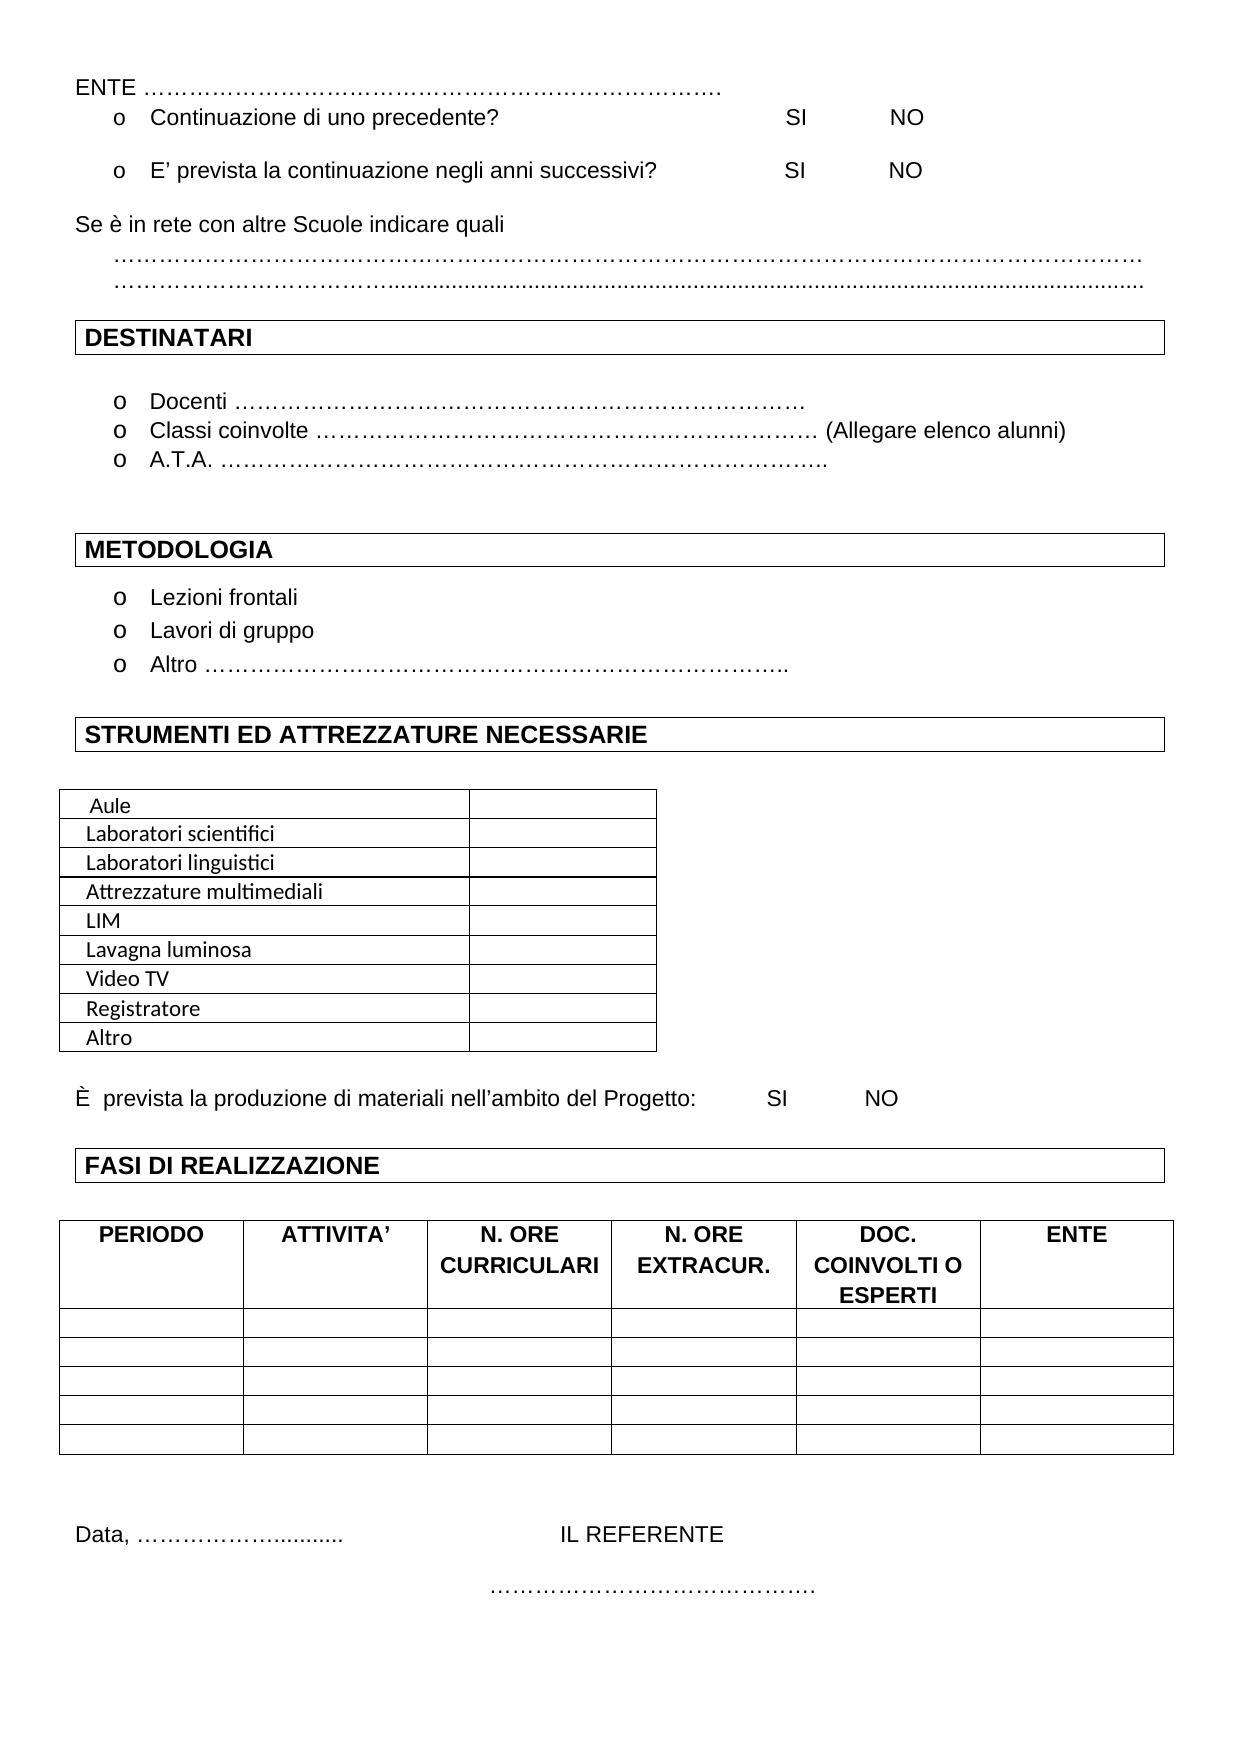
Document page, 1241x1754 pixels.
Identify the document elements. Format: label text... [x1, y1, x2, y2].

table_cell Laboratori linguistici [60, 848, 469, 876]
table_cell [470, 1023, 656, 1051]
table_header [470, 790, 656, 818]
table_header N. ORE CURRICULARI [428, 1221, 611, 1308]
list A.T.A. …………………………………………………………………….. [112, 446, 1165, 475]
table_header DOC. COINVOLTI O ESPERTI [797, 1221, 980, 1308]
table_cell Attrezzature multimediali [60, 878, 469, 905]
text Se è in rete con altre Scuole indicare quali [75, 211, 1165, 237]
table_cell [60, 1425, 243, 1453]
table_cell [60, 1396, 243, 1424]
table_cell [797, 1367, 980, 1395]
text METODOLOGIA [76, 534, 1164, 566]
table_cell [428, 1309, 611, 1337]
table_cell Lavagna luminosa [60, 936, 469, 963]
table_header PERIODO [60, 1221, 243, 1308]
table_cell [470, 848, 656, 876]
text STRUMENTI ED ATTREZZATURE NECESSARIE [76, 718, 1164, 751]
list Classi coinvolte ………………………………………………………… (Allegare elenco alunni) [112, 417, 1165, 446]
list Lezioni frontali [112, 584, 1165, 613]
table_cell [244, 1425, 427, 1453]
table_cell [244, 1396, 427, 1424]
table_cell LIM [60, 906, 469, 934]
table_cell [612, 1367, 796, 1395]
list Docenti ………………………………………………………………… [112, 388, 1165, 417]
table_cell [244, 1367, 427, 1395]
table_cell [797, 1425, 980, 1453]
table_cell [428, 1367, 611, 1395]
table_cell [60, 1338, 243, 1366]
table_cell [797, 1309, 980, 1337]
table_header N. ORE EXTRACUR. [612, 1221, 796, 1308]
table_cell [981, 1309, 1173, 1337]
table_cell [797, 1338, 980, 1366]
text Data, ………………........... IL REFERENTE [75, 1521, 1165, 1547]
table_cell [470, 994, 656, 1022]
table_cell [981, 1425, 1173, 1453]
table_cell [612, 1425, 796, 1453]
table_cell [60, 1367, 243, 1395]
table_cell Laboratori scientifici [60, 819, 469, 847]
table_cell [470, 878, 656, 905]
table_cell [612, 1309, 796, 1337]
table_cell [612, 1396, 796, 1424]
table_cell [470, 965, 656, 993]
table_cell [244, 1338, 427, 1366]
table_cell [470, 936, 656, 963]
list Altro ………………………………………………………………….. [112, 651, 1165, 679]
table_cell [981, 1396, 1173, 1424]
table_header ENTE [981, 1221, 1173, 1308]
table_cell [981, 1367, 1173, 1395]
list E’ prevista la continuazione negli anni successivi? SI NO [112, 157, 1165, 186]
text ……………………………………. [75, 1572, 1165, 1598]
table_cell [428, 1338, 611, 1366]
text FASI DI REALIZZAZIONE [76, 1149, 1164, 1182]
table_cell Registratore [60, 994, 469, 1022]
table_cell [470, 906, 656, 934]
table_cell [612, 1338, 796, 1366]
text ENTE …………………………………………………………………. [75, 74, 1165, 100]
list Continuazione di uno precedente? SI NO [112, 104, 1165, 132]
table_cell Video TV [60, 965, 469, 993]
list Lavori di gruppo [112, 617, 1165, 646]
table_header Aule [60, 790, 469, 818]
table_cell [428, 1425, 611, 1453]
table_cell [244, 1309, 427, 1337]
table_cell [428, 1396, 611, 1424]
table_header ATTIVITA’ [244, 1221, 427, 1308]
text È prevista la produzione di materiali nell’ambito del Progetto: SI NO [75, 1085, 1165, 1111]
text DESTINATARI [76, 321, 1164, 354]
table_cell Altro [60, 1023, 469, 1051]
table_cell [981, 1338, 1173, 1366]
table_cell [470, 819, 656, 847]
text ………………………………………………………………………………………………………………………………………………………....................................................................................................................... [112, 241, 1165, 294]
table_cell [797, 1396, 980, 1424]
table_cell [60, 1309, 243, 1337]
